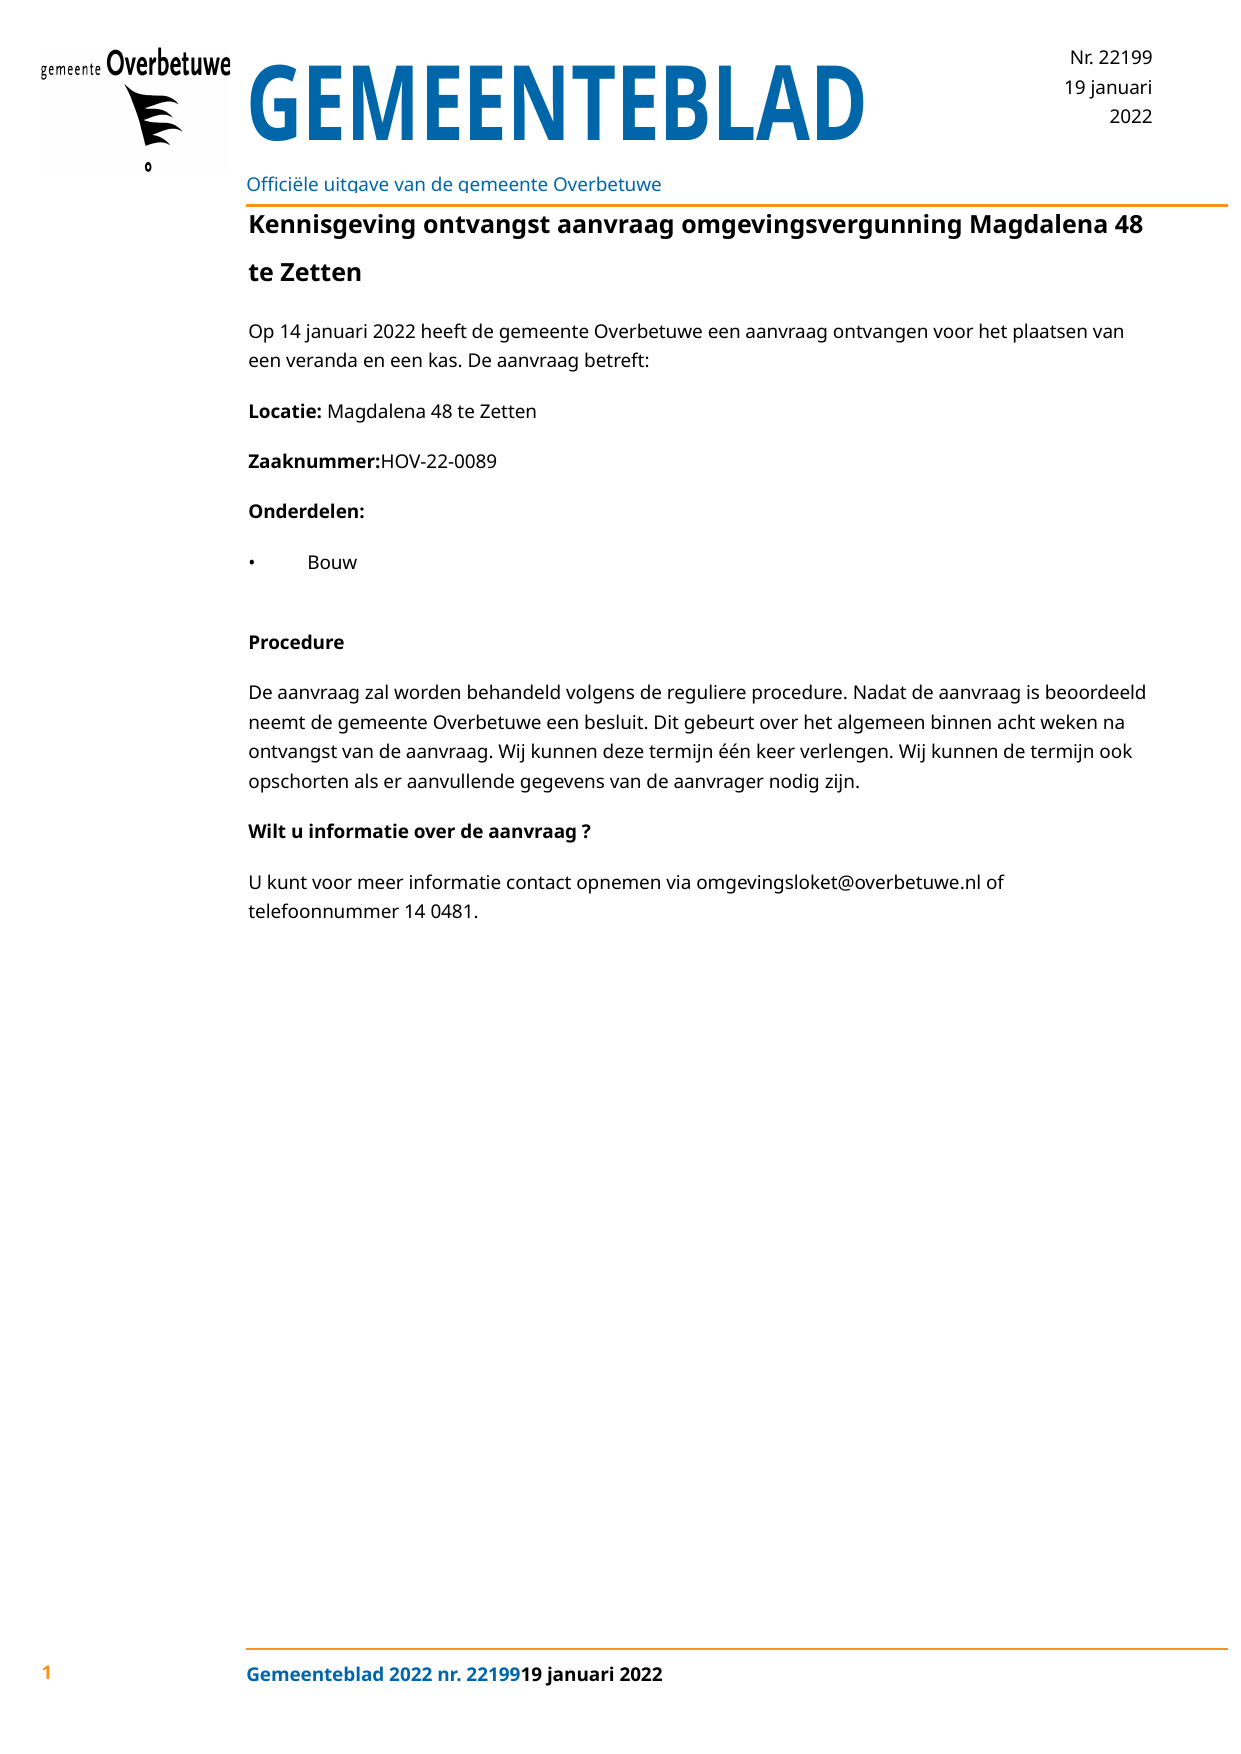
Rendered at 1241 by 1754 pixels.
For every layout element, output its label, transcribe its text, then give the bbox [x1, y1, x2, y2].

text Wilt u informatie over de aanvraag ? [248, 819, 1152, 844]
list Bouw [248, 549, 1152, 575]
text Onderdelen: [248, 499, 1152, 524]
text De aanvraag zal worden behandeld volgens de reguliere procedure. Nadat de aanvraag is beoordeeld neemt de gemeente Overbetuwe een besluit. Dit gebeurt over het algemeen binnen acht weken na ontvangst van de aanvraag. Wij kunnen deze termijn één keer verlengen. Wij kunnen de termijn ook opschorten als er aanvullende gegevens van de aanvrager nodig zijn. [248, 679, 1152, 794]
text U kunt voor meer informatie contact opnemen via omgevingsloket@overbetuwe.nl of telefoonnummer 14 0481. [248, 869, 1152, 924]
picture [41, 47, 231, 172]
text Op 14 januari 2022 heeft de gemeente Overbetuwe een aanvraag ontvangen voor het plaatsen van een veranda en een kas. De aanvraag betreft: [248, 318, 1152, 373]
text Locatie: Magdalena 48 te Zetten [248, 398, 1152, 424]
text Kennisgeving ontvangst aanvraag omgevingsvergunning Magdalena 48 te Zetten [248, 207, 1152, 288]
text Zaaknummer:HOV-22-0089 [248, 448, 1152, 474]
text Procedure [248, 629, 1152, 655]
